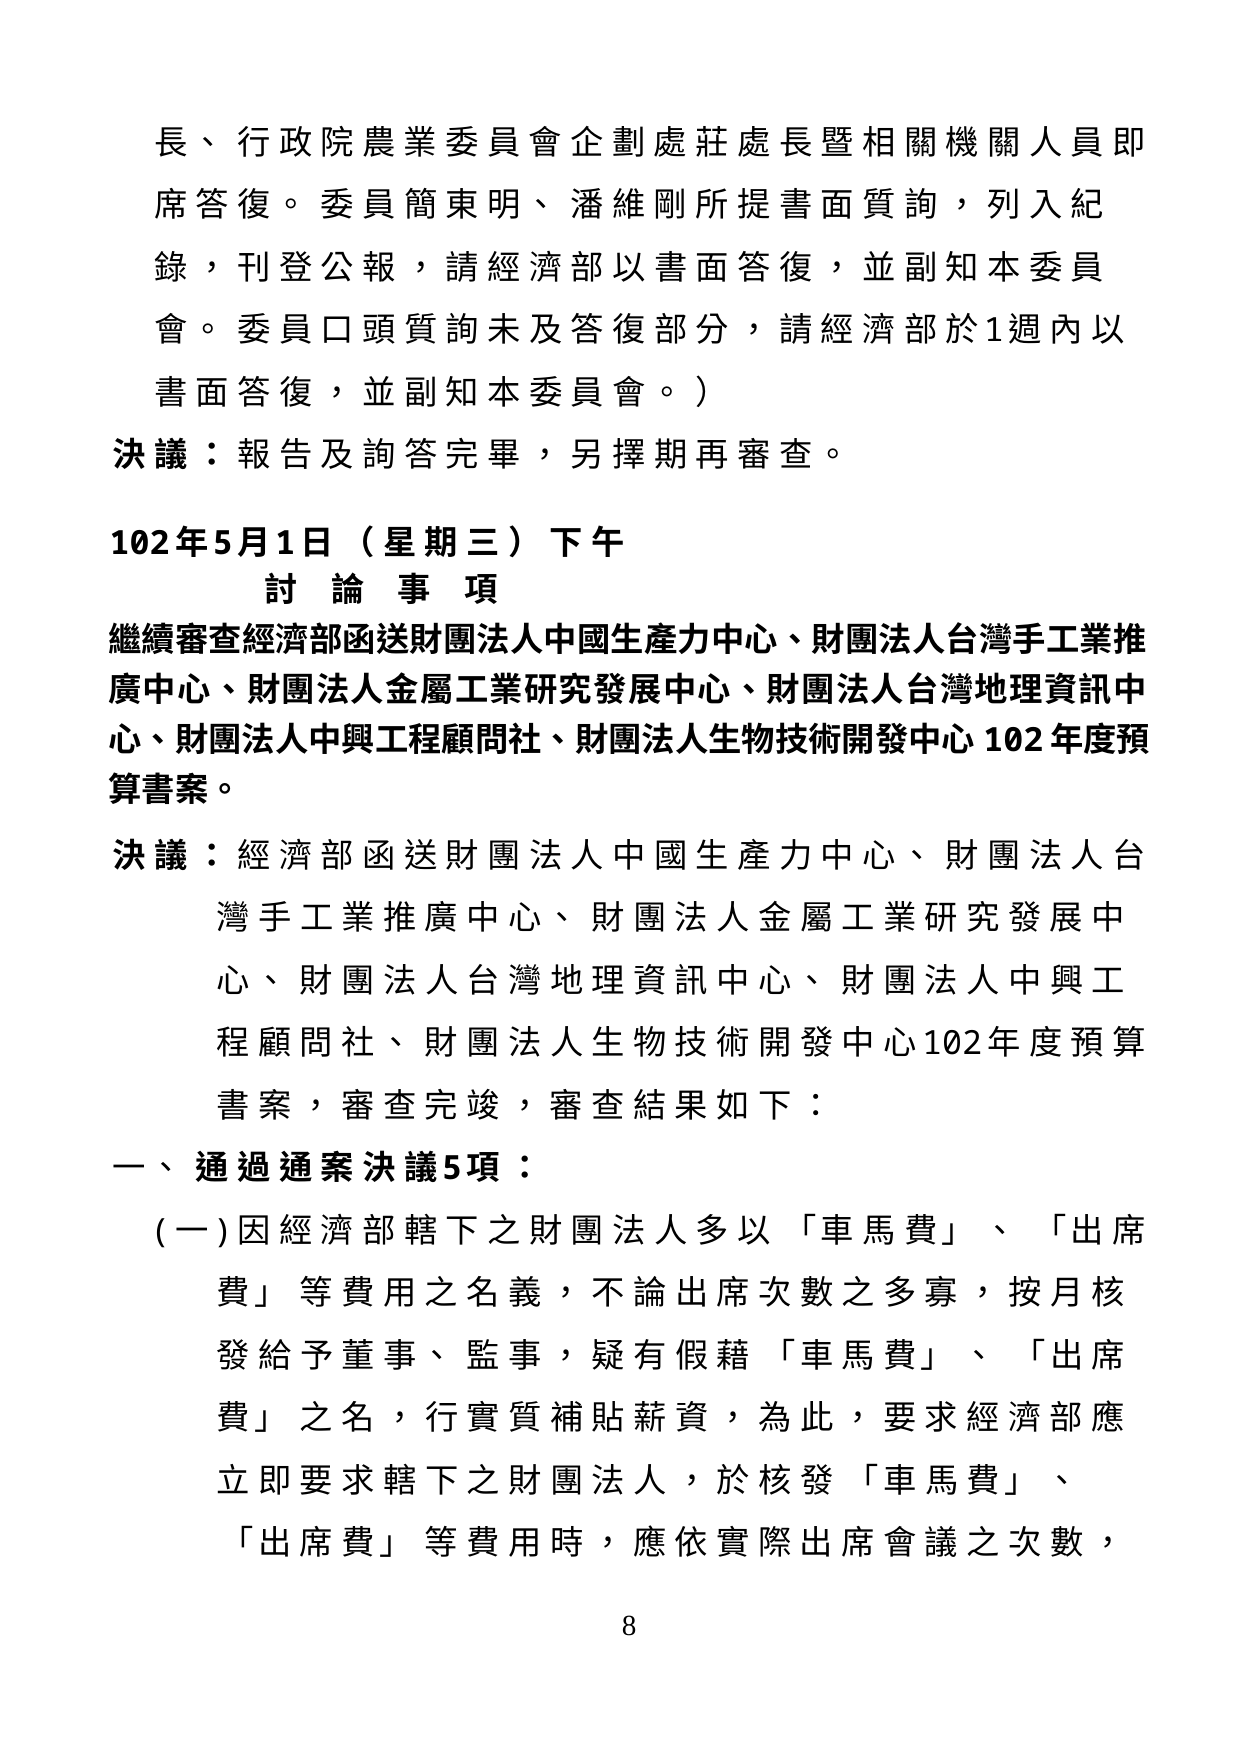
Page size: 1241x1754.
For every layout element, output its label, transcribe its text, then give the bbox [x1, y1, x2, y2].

text 一、通過通案決議5項： [108, 1123, 1150, 1186]
text 102年5月1日（星期三）下午 [108, 498, 1150, 561]
text 繼續審查經濟部函送財團法人中國生產力中心、財團法人台灣手工業推廣中心、財團法人金屬工業研究發展中心、財團法人台灣地理資訊中心、財團法人中興工程顧問社、財團法人生物技術開發中心102年度預算書案。 [108, 611, 1150, 811]
text 決議：經濟部函送財團法人中國生產力中心、財團法人台灣手工業推廣中心、財團法人金屬工業研究發展中心、財團法人台灣地理資訊中心、財團法人中興工程顧問社、財團法人生物技術開發中心102年度預算書案，審查完竣，審查結果如下： [108, 811, 1150, 1123]
text 討 論 事 項 [108, 561, 1150, 611]
text (一)因經濟部轄下之財團法人多以「車馬費」、「出席費」等費用之名義，不論出席次數之多寡，按月核發給予董事、監事，疑有假藉「車馬費」、「出席費」之名，行實質補貼薪資，為此，要求經濟部應立即要求轄下之財團法人，於核發「車馬費」、「出席費」等費用時，應依實際出席會議之次數， [143, 1186, 1150, 1561]
text 長、行政院農業委員會企劃處莊處長暨相關機關人員即席答復。委員簡東明、潘維剛所提書面質詢，列入紀錄，刊登公報，請經濟部以書面答復，並副知本委員會。委員口頭質詢未及答復部分，請經濟部於1週內以書面答復，並副知本委員會。） [108, 98, 1150, 411]
text 決議：報告及詢答完畢，另擇期再審查。 [108, 411, 1150, 473]
